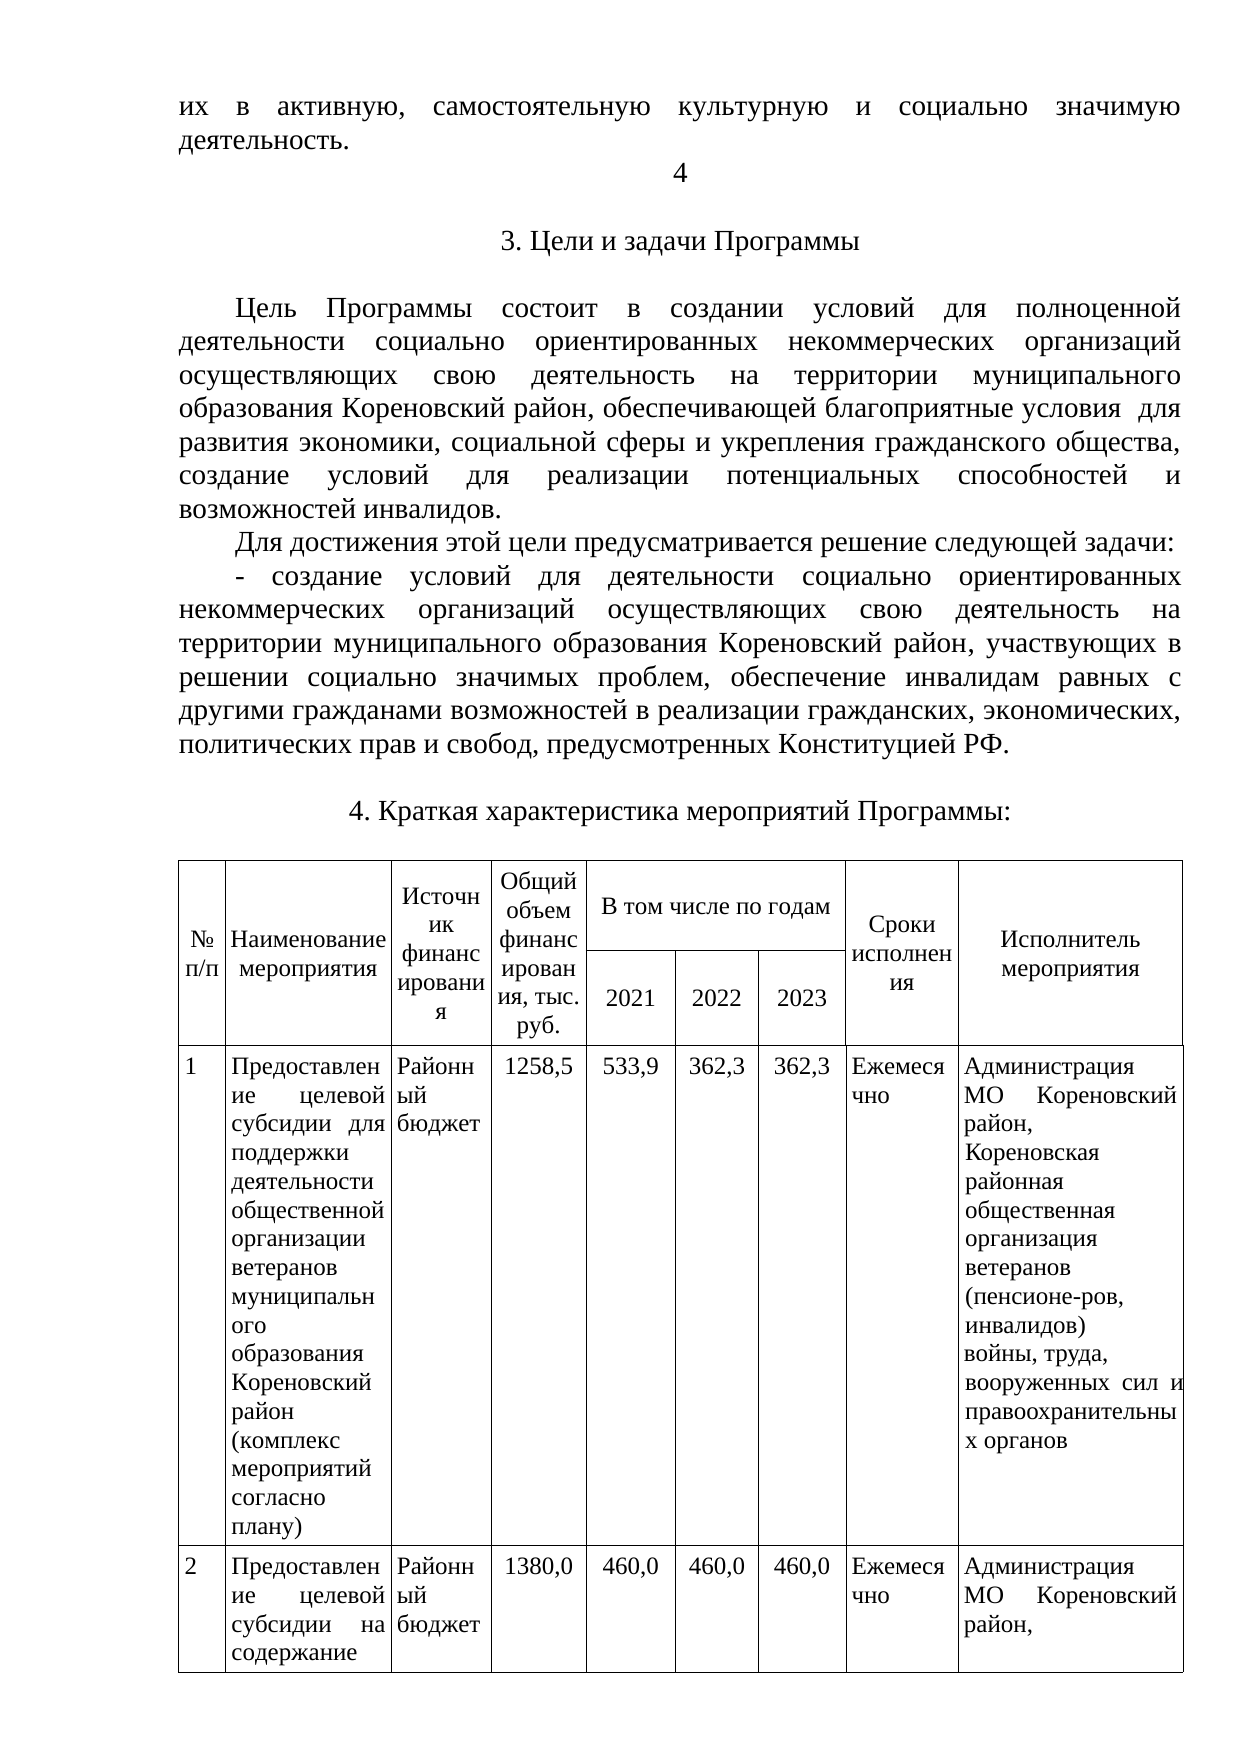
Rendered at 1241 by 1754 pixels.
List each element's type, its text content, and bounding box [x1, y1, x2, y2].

table_cell Районный бюджет [392, 1546, 491, 1672]
table_header Наименование мероприятия [226, 861, 391, 1044]
text Для достижения этой цели предусматривается решение следующей задачи: [178, 524, 1182, 558]
text Цель Программы состоит в создании условий для полноценной деятельности социально ориентированных некоммерческих организаций осуществляющих свою деятельность на территории муниципального образования Кореновский район, обеспечивающей благоприятные условия для развития экономики, социальной сферы и укрепления гражданского общества, создание условий для реализации потенциальных способностей и возможностей инвалидов. [178, 290, 1182, 524]
table_cell 460,0 [676, 1546, 758, 1672]
table_cell 2 [179, 1546, 225, 1672]
table_cell Районный бюджет [392, 1046, 491, 1545]
table_header Источник финансирования [392, 861, 491, 1044]
table_cell 1 [179, 1046, 225, 1545]
table_header № п/п [179, 861, 225, 1044]
text 4. Краткая характеристика мероприятий Программы: [178, 793, 1182, 826]
table_cell 2021 [587, 951, 675, 1044]
table_cell 362,3 [676, 1046, 758, 1545]
table_cell 1380,0 [492, 1546, 586, 1672]
table_header Общий объем финансирования, тыс. руб. [492, 861, 586, 1044]
table_cell 2023 [759, 951, 845, 1044]
table_cell 460,0 [587, 1546, 675, 1672]
text их в активную, самостоятельную культурную и социально значимую деятельность. [178, 88, 1182, 156]
table_cell 460,0 [759, 1546, 846, 1672]
text - создание условий для деятельности социально ориентированных некоммерческих организаций осуществляющих свою деятельность на территории муниципального образования Кореновский район, участвующих в решении социально значимых проблем, обеспечение инвалидам равных с другими гражданами возможностей в реализации гражданских, экономических, политических прав и свобод, предусмотренных Конституцией РФ. [178, 558, 1182, 759]
table_cell Ежемесячно [847, 1046, 958, 1545]
table_cell Предоставление целевой субсидии для поддержки деятельности общественной организации ветеранов муниципального образования Кореновский район (комплекс мероприятий согласно плану) [226, 1046, 391, 1545]
table_cell 362,3 [759, 1046, 846, 1545]
text 4 [178, 156, 1182, 189]
table_header Исполнитель мероприятия [959, 861, 1182, 1044]
table_cell Предоставление целевой субсидии на содержание [226, 1546, 391, 1672]
table_cell Администрация МО Кореновский район, Кореновская районная общественная организация ветеранов (пенсионе-ров, инвалидов) войны, труда, вооруженных сил и правоохранительных органов [959, 1046, 1183, 1545]
table_header Сроки исполнения [846, 861, 958, 1044]
table_cell Администрация МО Кореновский район, [959, 1546, 1183, 1672]
table_cell 533,9 [587, 1046, 675, 1545]
table_cell Ежемесячно [847, 1546, 958, 1672]
table_cell 1258,5 [492, 1046, 586, 1545]
table_header В том числе по годам [587, 861, 845, 950]
table_cell 2022 [676, 951, 758, 1044]
text 3. Цели и задачи Программы [178, 223, 1182, 256]
